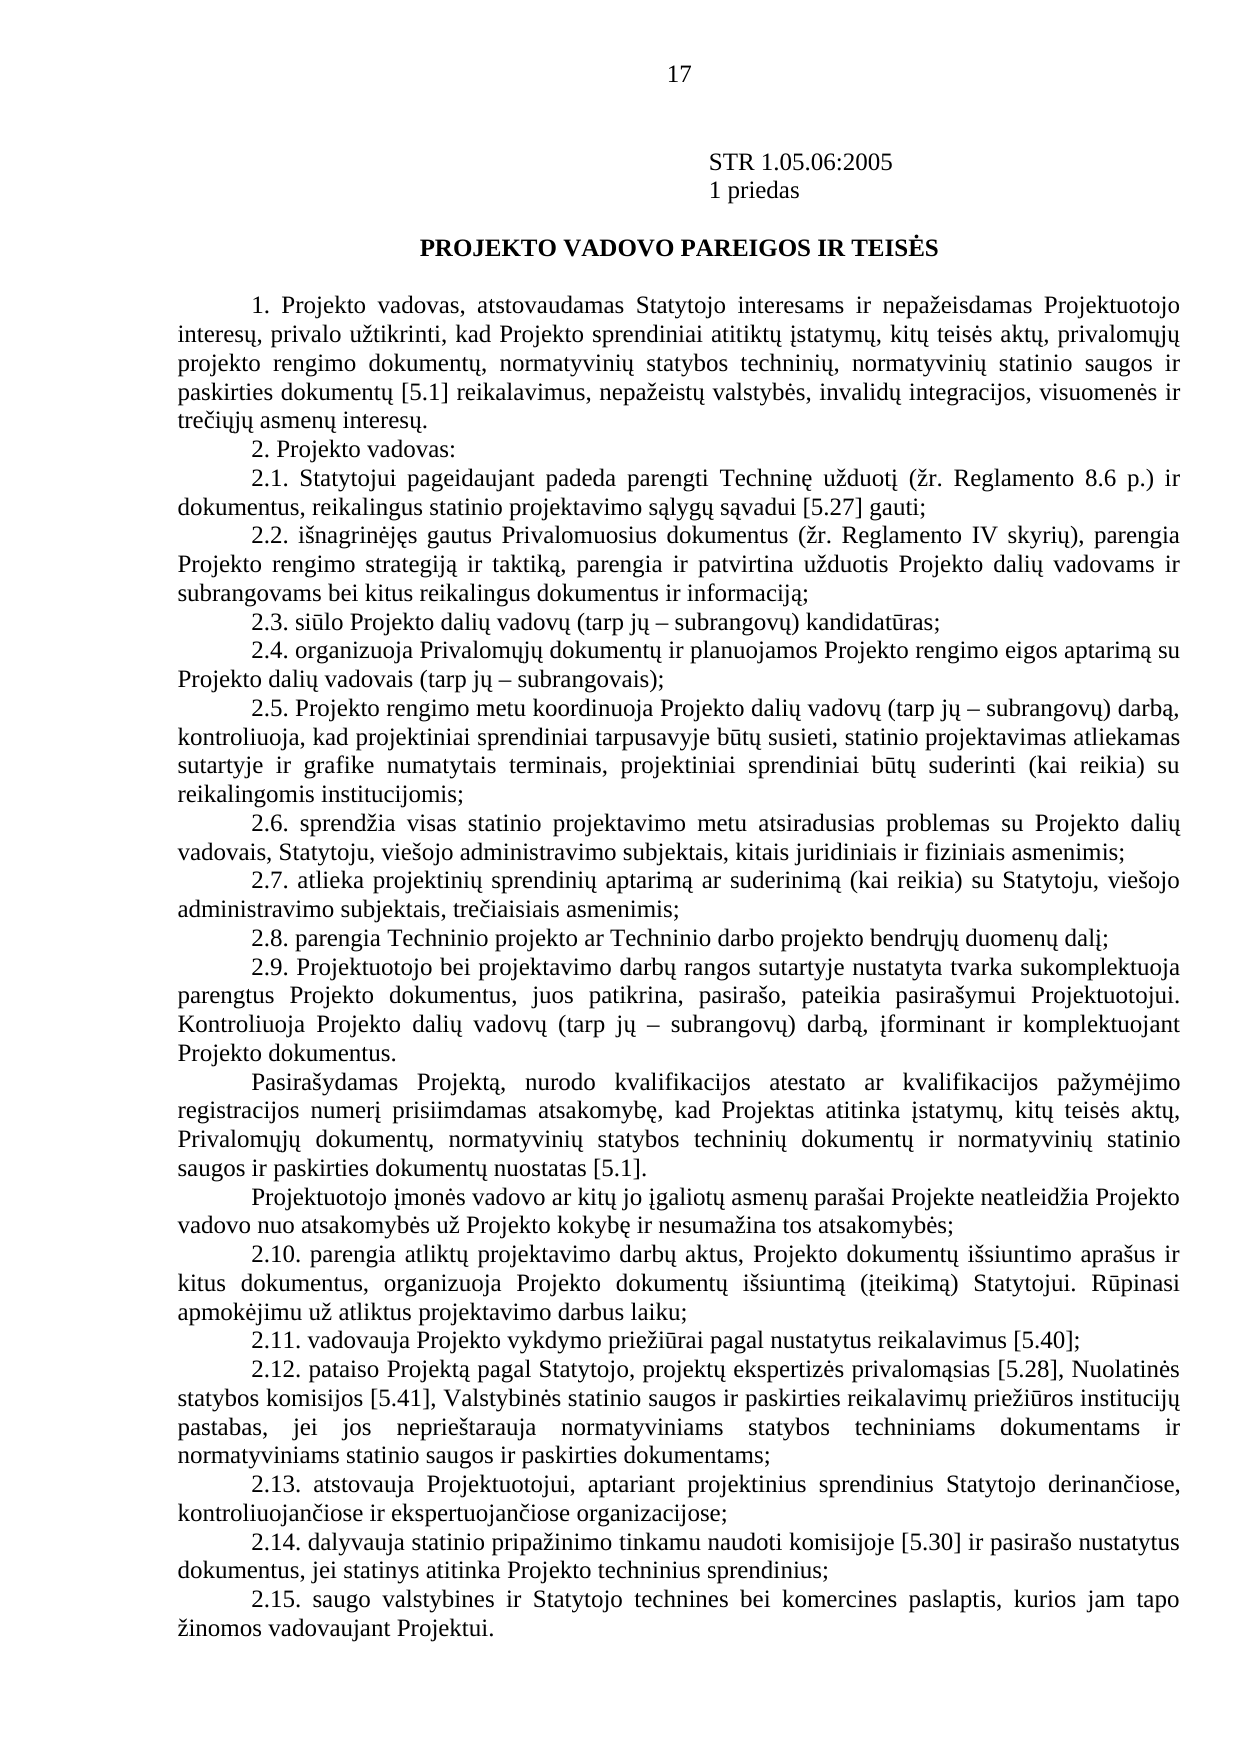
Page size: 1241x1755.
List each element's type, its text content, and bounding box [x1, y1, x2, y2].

text 2.14. dalyvauja statinio pripažinimo tinkamu naudoti komisijoje [5.30] ir pasirašo nustatytus dokumentus, jei statinys atitinka Projekto techninius sprendinius; [177, 1527, 1181, 1584]
text 2.6. sprendžia visas statinio projektavimo metu atsiradusias problemas su Projekto dalių vadovais, Statytoju, viešojo administravimo subjektais, kitais juridiniais ir fiziniais asmenimis; [177, 808, 1181, 866]
text 2.1. Statytojui pageidaujant padeda parengti Techninę užduotį (žr. Reglamento 8.6 p.) ir dokumentus, reikalingus statinio projektavimo sąlygų sąvadui [5.27] gauti; [177, 463, 1181, 521]
text 2.8. parengia Techninio projekto ar Techninio darbo projekto bendrųjų duomenų dalį; [177, 923, 1181, 952]
text 2.5. Projekto rengimo metu koordinuoja Projekto dalių vadovų (tarp jų – subrangovų) darbą, kontroliuoja, kad projektiniai sprendiniai tarpusavyje būtų susieti, statinio projektavimas atliekamas sutartyje ir grafike numatytais terminais, projektiniai sprendiniai būtų suderinti (kai reikia) su reikalingomis institucijomis; [177, 693, 1181, 808]
text 2.15. saugo valstybines ir Statytojo technines bei komercines paslaptis, kurios jam tapo žinomos vadovaujant Projektui. [177, 1584, 1181, 1642]
text 1. Projekto vadovas, atstovaudamas Statytojo interesams ir nepažeisdamas Projektuotojo interesų, privalo užtikrinti, kad Projekto sprendiniai atitiktų įstatymų, kitų teisės aktų, privalomųjų projekto rengimo dokumentų, normatyvinių statybos techninių, normatyvinių statinio saugos ir paskirties dokumentų [5.1] reikalavimus, nepažeistų valstybės, invalidų integracijos, visuomenės ir trečiųjų asmenų interesų. [177, 291, 1181, 434]
text Pasirašydamas Projektą, nurodo kvalifikacijos atestato ar kvalifikacijos pažymėjimo registracijos numerį prisiimdamas atsakomybę, kad Projektas atitinka įstatymų, kitų teisės aktų, Privalomųjų dokumentų, normatyvinių statybos techninių dokumentų ir normatyvinių statinio saugos ir paskirties dokumentų nuostatas [5.1]. [177, 1067, 1181, 1182]
text 2.13. atstovauja Projektuotojui, aptariant projektinius sprendinius Statytojo derinančiose, kontroliuojančiose ir ekspertuojančiose organizacijose; [177, 1469, 1181, 1527]
text PROJEKTO VADOVO PAREIGOS IR TEISĖS [177, 233, 1181, 262]
text 2.2. išnagrinėjęs gautus Privalomuosius dokumentus (žr. Reglamento IV skyrių), parengia Projekto rengimo strategiją ir taktiką, parengia ir patvirtina užduotis Projekto dalių vadovams ir subrangovams bei kitus reikalingus dokumentus ir informaciją; [177, 521, 1181, 607]
text 2.9. Projektuotojo bei projektavimo darbų rangos sutartyje nustatyta tvarka sukomplektuoja parengtus Projekto dokumentus, juos patikrina, pasirašo, pateikia pasirašymui Projektuotojui. Kontroliuoja Projekto dalių vadovų (tarp jų – subrangovų) darbą, įforminant ir komplektuojant Projekto dokumentus. [177, 952, 1181, 1067]
text 2.3. siūlo Projekto dalių vadovų (tarp jų – subrangovų) kandidatūras; [177, 607, 1181, 636]
text 2.10. parengia atliktų projektavimo darbų aktus, Projekto dokumentų išsiuntimo aprašus ir kitus dokumentus, organizuoja Projekto dokumentų išsiuntimą (įteikimą) Statytojui. Rūpinasi apmokėjimu už atliktus projektavimo darbus laiku; [177, 1239, 1181, 1326]
text STR 1.05.06:2005 [177, 147, 1181, 176]
text 2.4. organizuoja Privalomųjų dokumentų ir planuojamos Projekto rengimo eigos aptarimą su Projekto dalių vadovais (tarp jų – subrangovais); [177, 636, 1181, 693]
text 2.12. pataiso Projektą pagal Statytojo, projektų ekspertizės privalomąsias [5.28], Nuolatinės statybos komisijos [5.41], Valstybinės statinio saugos ir paskirties reikalavimų priežiūros institucijų pastabas, jei jos neprieštarauja normatyviniams statybos techniniams dokumentams ir normatyviniams statinio saugos ir paskirties dokumentams; [177, 1354, 1181, 1469]
text Projektuotojo įmonės vadovo ar kitų jo įgaliotų asmenų parašai Projekte neatleidžia Projekto vadovo nuo atsakomybės už Projekto kokybę ir nesumažina tos atsakomybės; [177, 1182, 1181, 1239]
text 2.11. vadovauja Projekto vykdymo priežiūrai pagal nustatytus reikalavimus [5.40]; [177, 1326, 1181, 1354]
text 2. Projekto vadovas: [177, 434, 1181, 463]
text 1 priedas [177, 176, 1181, 204]
text 2.7. atlieka projektinių sprendinių aptarimą ar suderinimą (kai reikia) su Statytoju, viešojo administravimo subjektais, trečiaisiais asmenimis; [177, 866, 1181, 923]
